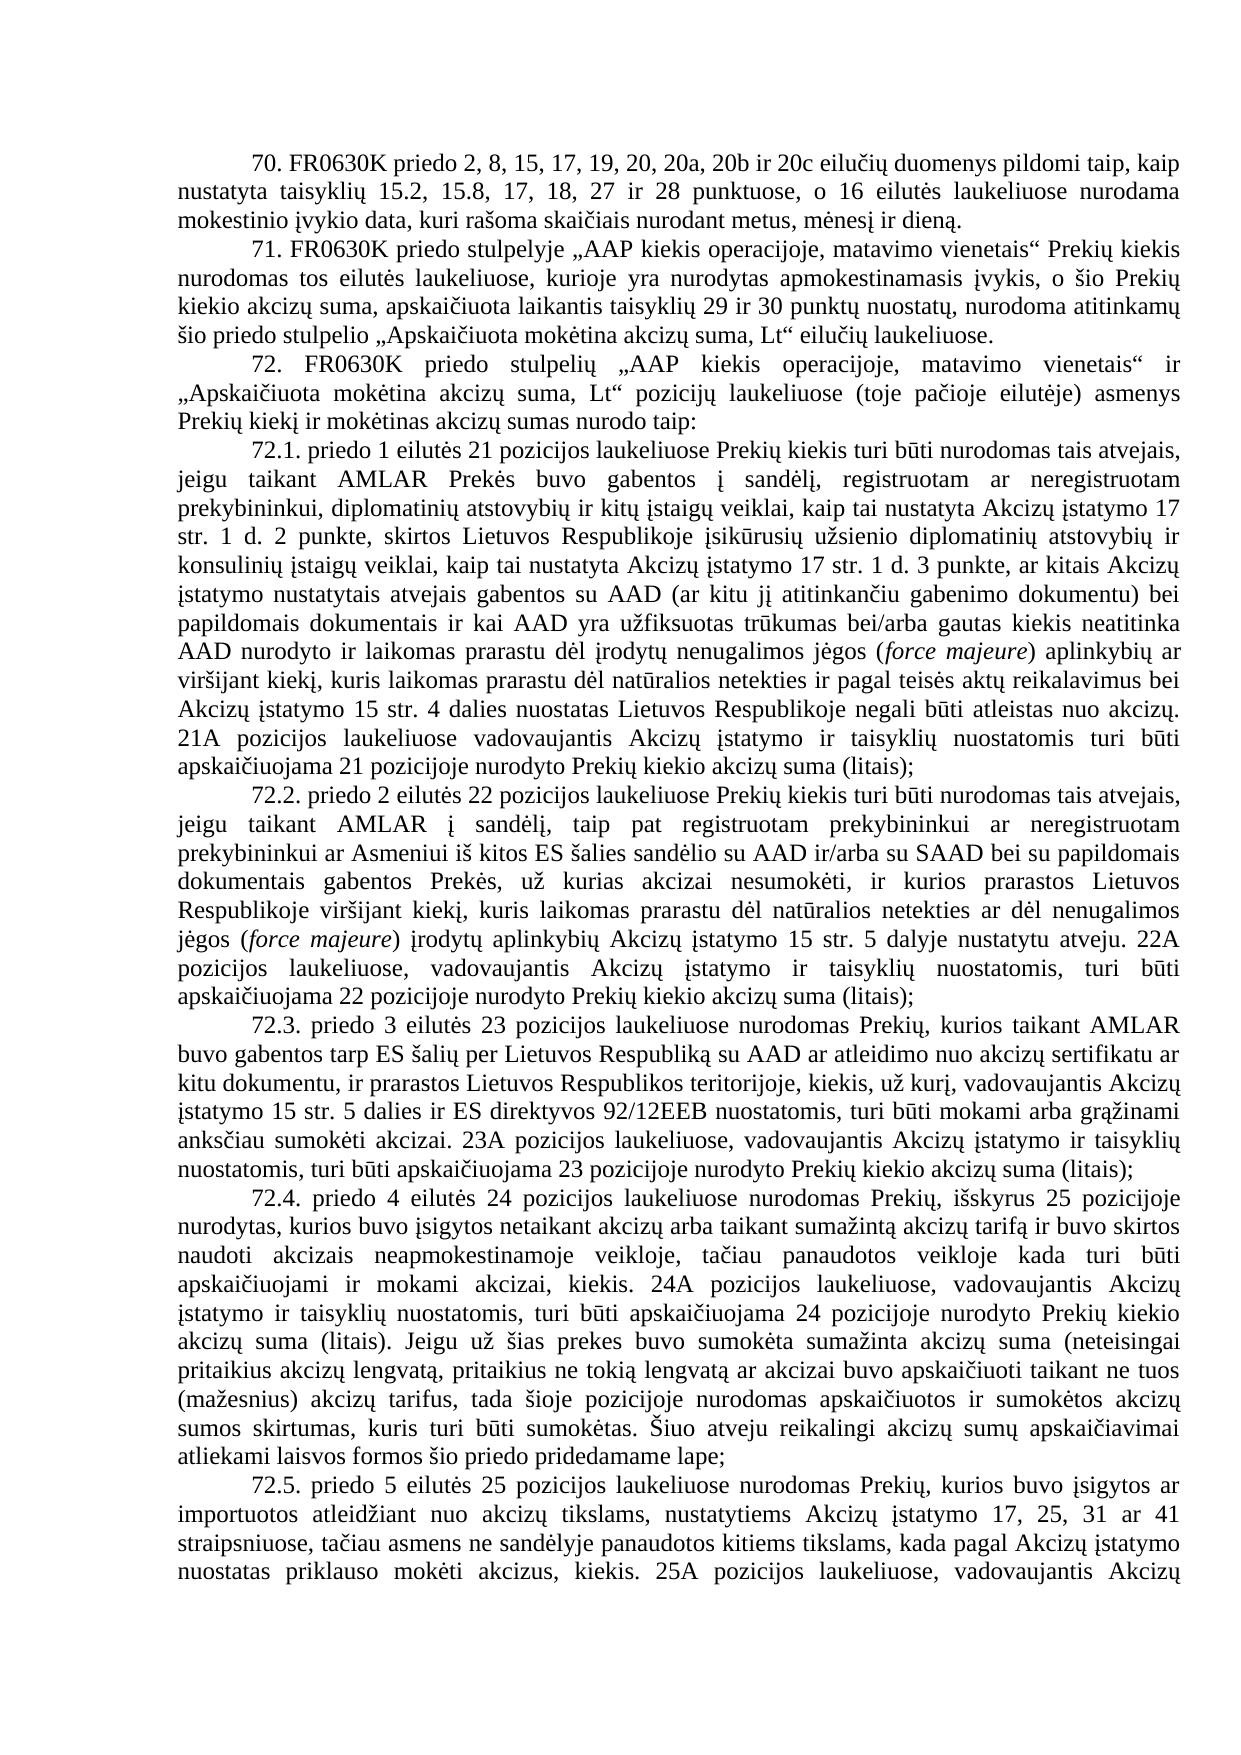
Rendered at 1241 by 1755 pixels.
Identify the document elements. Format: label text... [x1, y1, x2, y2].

text 70. FR0630K priedo 2, 8, 15, 17, 19, 20, 20a, 20b ir 20c eilučių duomenys pildomi taip, kaip nustatyta taisyklių 15.2, 15.8, 17, 18, 27 ir 28 punktuose, o 16 eilutės laukeliuose nurodama mokestinio įvykio data, kuri rašoma skaičiais nurodant metus, mėnesį ir dieną. [177, 148, 1181, 234]
text 72. FR0630K priedo stulpelių „AAP kiekis operacijoje, matavimo vienetais“ ir „Apskaičiuota mokėtina akcizų suma, Lt“ pozicijų laukeliuose (toje pačioje eilutėje) asmenys Prekių kiekį ir mokėtinas akcizų sumas nurodo taip: [177, 349, 1181, 435]
text 72.1. priedo 1 eilutės 21 pozicijos laukeliuose Prekių kiekis turi būti nurodomas tais atvejais, jeigu taikant AMLAR Prekės buvo gabentos į sandėlį, registruotam ar neregistruotam prekybininkui, diplomatinių atstovybių ir kitų įstaigų veiklai, kaip tai nustatyta Akcizų įstatymo 17 str. 1 d. 2 punkte, skirtos Lietuvos Respublikoje įsikūrusių užsienio diplomatinių atstovybių ir konsulinių įstaigų veiklai, kaip tai nustatyta Akcizų įstatymo 17 str. 1 d. 3 punkte, ar kitais Akcizų įstatymo nustatytais atvejais gabentos su AAD (ar kitu jį atitinkančiu gabenimo dokumentu) bei papildomais dokumentais ir kai AAD yra užfiksuotas trūkumas bei/arba gautas kiekis neatitinka AAD nurodyto ir laikomas prarastu dėl įrodytų nenugalimos jėgos (force majeure) aplinkybių ar viršijant kiekį, kuris laikomas prarastu dėl natūralios netekties ir pagal teisės aktų reikalavimus bei Akcizų įstatymo 15 str. 4 dalies nuostatas Lietuvos Respublikoje negali būti atleistas nuo akcizų. 21A pozicijos laukeliuose vadovaujantis Akcizų įstatymo ir taisyklių nuostatomis turi būti apskaičiuojama 21 pozicijoje nurodyto Prekių kiekio akcizų suma (litais); [177, 435, 1181, 780]
text 72.4. priedo 4 eilutės 24 pozicijos laukeliuose nurodomas Prekių, išskyrus 25 pozicijoje nurodytas, kurios buvo įsigytos netaikant akcizų arba taikant sumažintą akcizų tarifą ir buvo skirtos naudoti akcizais neapmokestinamoje veikloje, tačiau panaudotos veikloje kada turi būti apskaičiuojami ir mokami akcizai, kiekis. 24A pozicijos laukeliuose, vadovaujantis Akcizų įstatymo ir taisyklių nuostatomis, turi būti apskaičiuojama 24 pozicijoje nurodyto Prekių kiekio akcizų suma (litais). Jeigu už šias prekes buvo sumokėta sumažinta akcizų suma (neteisingai pritaikius akcizų lengvatą, pritaikius ne tokią lengvatą ar akcizai buvo apskaičiuoti taikant ne tuos (mažesnius) akcizų tarifus, tada šioje pozicijoje nurodomas apskaičiuotos ir sumokėtos akcizų sumos skirtumas, kuris turi būti sumokėtas. Šiuo atveju reikalingi akcizų sumų apskaičiavimai atliekami laisvos formos šio priedo pridedamame lape; [177, 1183, 1181, 1470]
text 72.3. priedo 3 eilutės 23 pozicijos laukeliuose nurodomas Prekių, kurios taikant AMLAR buvo gabentos tarp ES šalių per Lietuvos Respubliką su AAD ar atleidimo nuo akcizų sertifikatu ar kitu dokumentu, ir prarastos Lietuvos Respublikos teritorijoje, kiekis, už kurį, vadovaujantis Akcizų įstatymo 15 str. 5 dalies ir ES direktyvos 92/12EEB nuostatomis, turi būti mokami arba grąžinami anksčiau sumokėti akcizai. 23A pozicijos laukeliuose, vadovaujantis Akcizų įstatymo ir taisyklių nuostatomis, turi būti apskaičiuojama 23 pozicijoje nurodyto Prekių kiekio akcizų suma (litais); [177, 1010, 1181, 1183]
text 71. FR0630K priedo stulpelyje „AAP kiekis operacijoje, matavimo vienetais“ Prekių kiekis nurodomas tos eilutės laukeliuose, kurioje yra nurodytas apmokestinamasis įvykis, o šio Prekių kiekio akcizų suma, apskaičiuota laikantis taisyklių 29 ir 30 punktų nuostatų, nurodoma atitinkamų šio priedo stulpelio „Apskaičiuota mokėtina akcizų suma, Lt“ eilučių laukeliuose. [177, 234, 1181, 349]
text 72.2. priedo 2 eilutės 22 pozicijos laukeliuose Prekių kiekis turi būti nurodomas tais atvejais, jeigu taikant AMLAR į sandėlį, taip pat registruotam prekybininkui ar neregistruotam prekybininkui ar Asmeniui iš kitos ES šalies sandėlio su AAD ir/arba su SAAD bei su papildomais dokumentais gabentos Prekės, už kurias akcizai nesumokėti, ir kurios prarastos Lietuvos Respublikoje viršijant kiekį, kuris laikomas prarastu dėl natūralios netekties ar dėl nenugalimos jėgos (force majeure) įrodytų aplinkybių Akcizų įstatymo 15 str. 5 dalyje nustatytu atveju. 22A pozicijos laukeliuose, vadovaujantis Akcizų įstatymo ir taisyklių nuostatomis, turi būti apskaičiuojama 22 pozicijoje nurodyto Prekių kiekio akcizų suma (litais); [177, 780, 1181, 1010]
text 72.5. priedo 5 eilutės 25 pozicijos laukeliuose nurodomas Prekių, kurios buvo įsigytos ar importuotos atleidžiant nuo akcizų tikslams, nustatytiems Akcizų įstatymo 17, 25, 31 ar 41 straipsniuose, tačiau asmens ne sandėlyje panaudotos kitiems tikslams, kada pagal Akcizų įstatymo nuostatas priklauso mokėti akcizus, kiekis. 25A pozicijos laukeliuose, vadovaujantis Akcizų [177, 1470, 1181, 1585]
